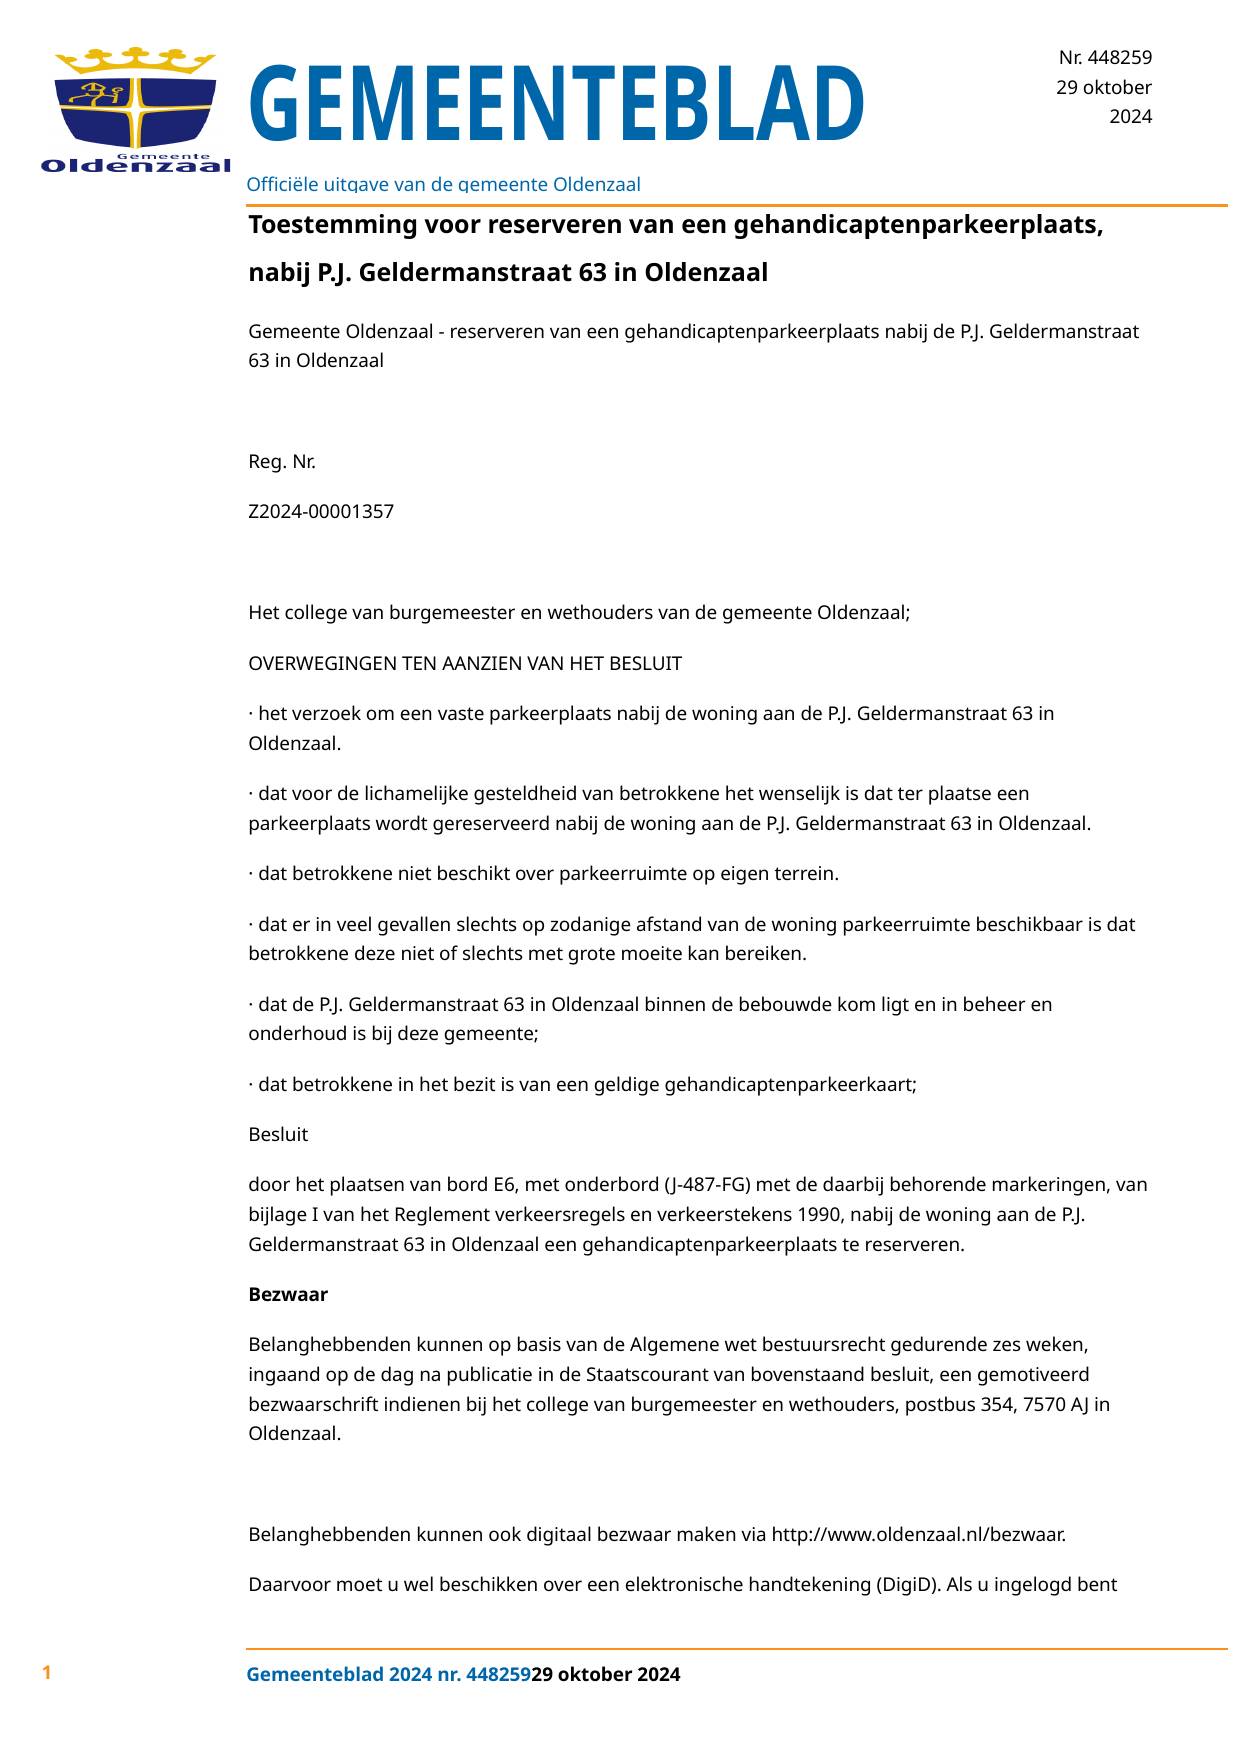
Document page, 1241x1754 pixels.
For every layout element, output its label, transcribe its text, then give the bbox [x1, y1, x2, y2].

picture [41, 47, 231, 172]
text Het college van burgemeester en wethouders van de gemeente Oldenzaal; [248, 599, 1152, 625]
text Belanghebbenden kunnen op basis van de Algemene wet bestuursrecht gedurende zes weken, ingaand op de dag na publicatie in de Staatscourant van bovenstaand besluit, een gemotiveerd bezwaarschrift indienen bij het college van burgemeester en wethouders, postbus 354, 7570 AJ in Oldenzaal. [248, 1332, 1152, 1446]
text Besluit [248, 1121, 1152, 1147]
text Reg. Nr. [248, 448, 1152, 474]
text · dat betrokkene in het bezit is van een geldige gehandicaptenparkeerkaart; [248, 1071, 1152, 1097]
text Belanghebbenden kunnen ook digitaal bezwaar maken via http://www.oldenzaal.nl/bezwaar. [248, 1521, 1152, 1547]
text · dat er in veel gevallen slechts op zodanige afstand van de woning parkeerruimte beschikbaar is dat betrokkene deze niet of slechts met grote moeite kan bereiken. [248, 911, 1152, 966]
text · dat betrokkene niet beschikt over parkeerruimte op eigen terrein. [248, 860, 1152, 886]
text · het verzoek om een vaste parkeerplaats nabij de woning aan de P.J. Geldermanstraat 63 in Oldenzaal. [248, 700, 1152, 756]
text · dat voor de lichamelijke gesteldheid van betrokkene het wenselijk is dat ter plaatse een parkeerplaats wordt gereserveerd nabij de woning aan de P.J. Geldermanstraat 63 in Oldenzaal. [248, 780, 1152, 836]
text Bezwaar [248, 1281, 1152, 1307]
text Daarvoor moet u wel beschikken over een elektronische handtekening (DigiD). Als u ingelogd bent [248, 1572, 1152, 1597]
text · dat de P.J. Geldermanstraat 63 in Oldenzaal binnen de bebouwde kom ligt en in beheer en onderhoud is bij deze gemeente; [248, 991, 1152, 1046]
text Z2024-00001357 [248, 499, 1152, 524]
text door het plaatsen van bord E6, met onderbord (J-487-FG) met de daarbij behorende markeringen, van bijlage I van het Reglement verkeersregels en verkeerstekens 1990, nabij de woning aan de P.J. Geldermanstraat 63 in Oldenzaal een gehandicaptenparkeerplaats te reserveren. [248, 1172, 1152, 1257]
text Toestemming voor reserveren van een gehandicaptenparkeerplaats, nabij P.J. Geldermanstraat 63 in Oldenzaal [248, 207, 1152, 288]
text OVERWEGINGEN TEN AANZIEN VAN HET BESLUIT [248, 650, 1152, 676]
text Gemeente Oldenzaal - reserveren van een gehandicaptenparkeerplaats nabij de P.J. Geldermanstraat 63 in Oldenzaal [248, 318, 1152, 373]
